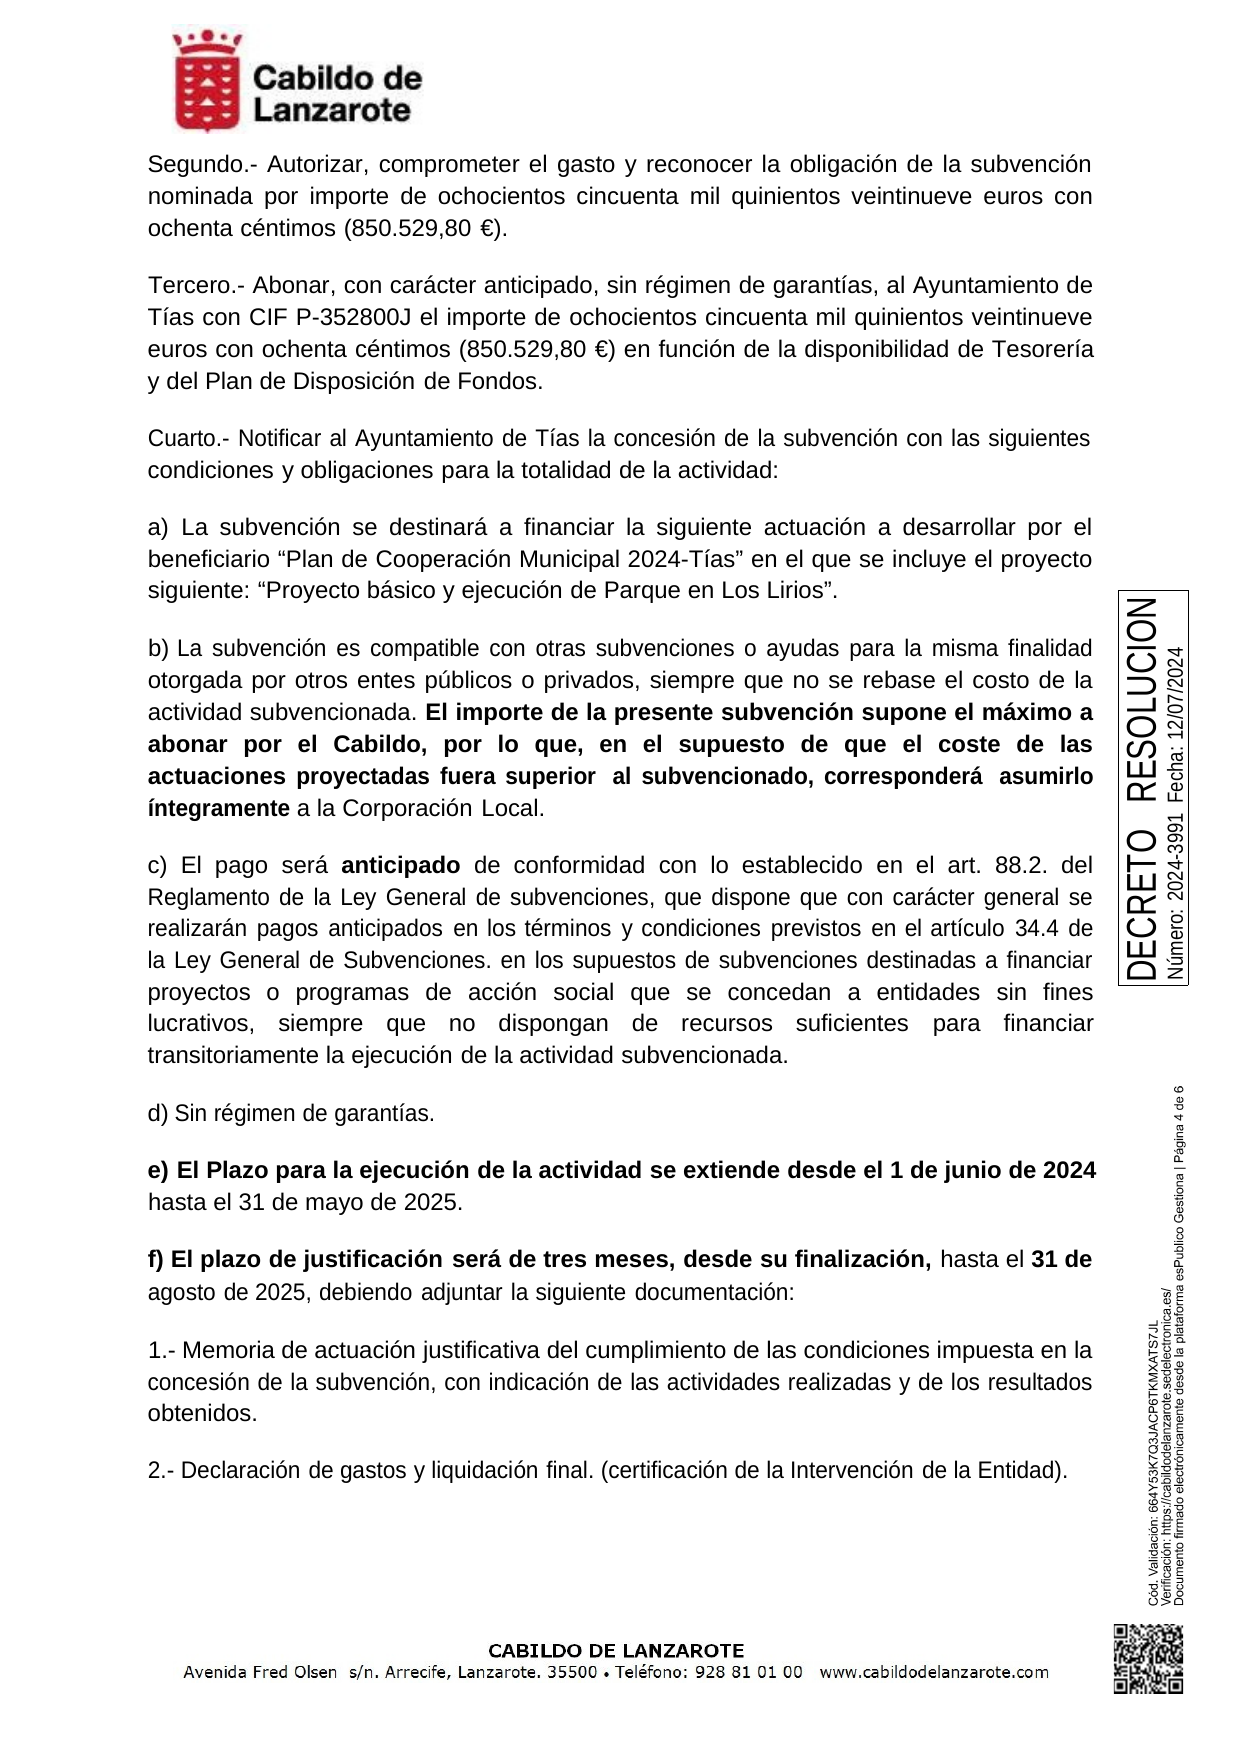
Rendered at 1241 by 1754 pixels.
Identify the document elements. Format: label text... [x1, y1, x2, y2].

list DECRETO RESOLUCION [1119, 592, 1163, 985]
picture [1148, 1086, 1186, 1606]
list La subvención se destinará a financiar la siguiente actuación a desarrollar por el beneficiario “Plan de Cooperación Municipal 2024-Tías” en el que se incluye el proyecto siguiente: “Proyecto básico y ejecución de Parque en Los Lirios”. [147, 513, 1094, 604]
text 1.- Memoria de actuación justificativa del cumplimiento de las condiciones impuesta en la concesión de la subvención, con indicación de las actividades realizadas y de los resultados obtenidos. [147, 1336, 1094, 1427]
text Tercero.- Abonar, con carácter anticipado, sin régimen de garantías, al Ayuntamiento de Tías con CIF P-352800J el importe de ochocientos cincuenta mil quinientos veintinueve euros con ochenta céntimos (850.529,80 €) en función de la disponibilidad de Tesorería y del Plan de Disposición de Fondos. [147, 271, 1094, 394]
text Cuarto.- Notificar al Ayuntamiento de Tías la concesión de la subvención con las siguientes condiciones y obligaciones para la totalidad de la actividad: [147, 424, 1092, 484]
text hasta el 31 de mayo de 2025. [148, 1188, 1148, 1216]
list Número: 2024-3991 Fecha: 12/07/2024 [1164, 595, 1186, 985]
picture [173, 1641, 1051, 1683]
text 2.- Declaración de gastos y liquidación final. (certificación de la Intervención de la Entidad). [148, 1456, 1148, 1484]
list La subvención es compatible con otras subvenciones o ayudas para la misma finalidad otorgada por otros entes públicos o privados, siempre que no se rebase el costo de la actividad subvencionada. El importe de la presente subvención supone el máximo a abonar por el Cabildo, por lo que, en el supuesto de que el coste de las actuaciones proyectadas fuera superior al subvencionado, corresponderá asumirlo íntegramente a la Corporación Local. [148, 634, 1094, 821]
list Sin régimen de garantías. [147, 1099, 1148, 1126]
list El pago será anticipado de conformidad con lo establecido en el art. 88.2. del Reglamento de la Ley General de subvenciones, que dispone que con carácter general se realizarán pagos anticipados en los términos y condiciones previstos en el artículo 34.4 de la Ley General de Subvenciones. en los supuestos de subvenciones destinadas a financiar proyectos o programas de acción social que se concedan a entidades sin fines lucrativos, siempre que no dispongan de recursos suficientes para financiar transitoriamente la ejecución de la actividad subvencionada. [147, 851, 1094, 1068]
text Segundo.- Autorizar, comprometer el gasto y reconocer la obligación de la subvención nominada por importe de ochocientos cincuenta mil quinientos veintinueve euros con ochenta céntimos (850.529,80 €). [147, 150, 1094, 242]
text agosto de 2025, debiendo adjuntar la siguiente documentación: [148, 1278, 1148, 1306]
picture [1113, 1624, 1184, 1694]
subtitle El Plazo para la ejecución de la actividad se extiende desde el 1 de junio de 2024 [147, 1156, 1148, 1183]
picture [171, 24, 424, 134]
subtitle El plazo de justificación será de tres meses, desde su finalización, hasta el 31 de [148, 1245, 1148, 1273]
